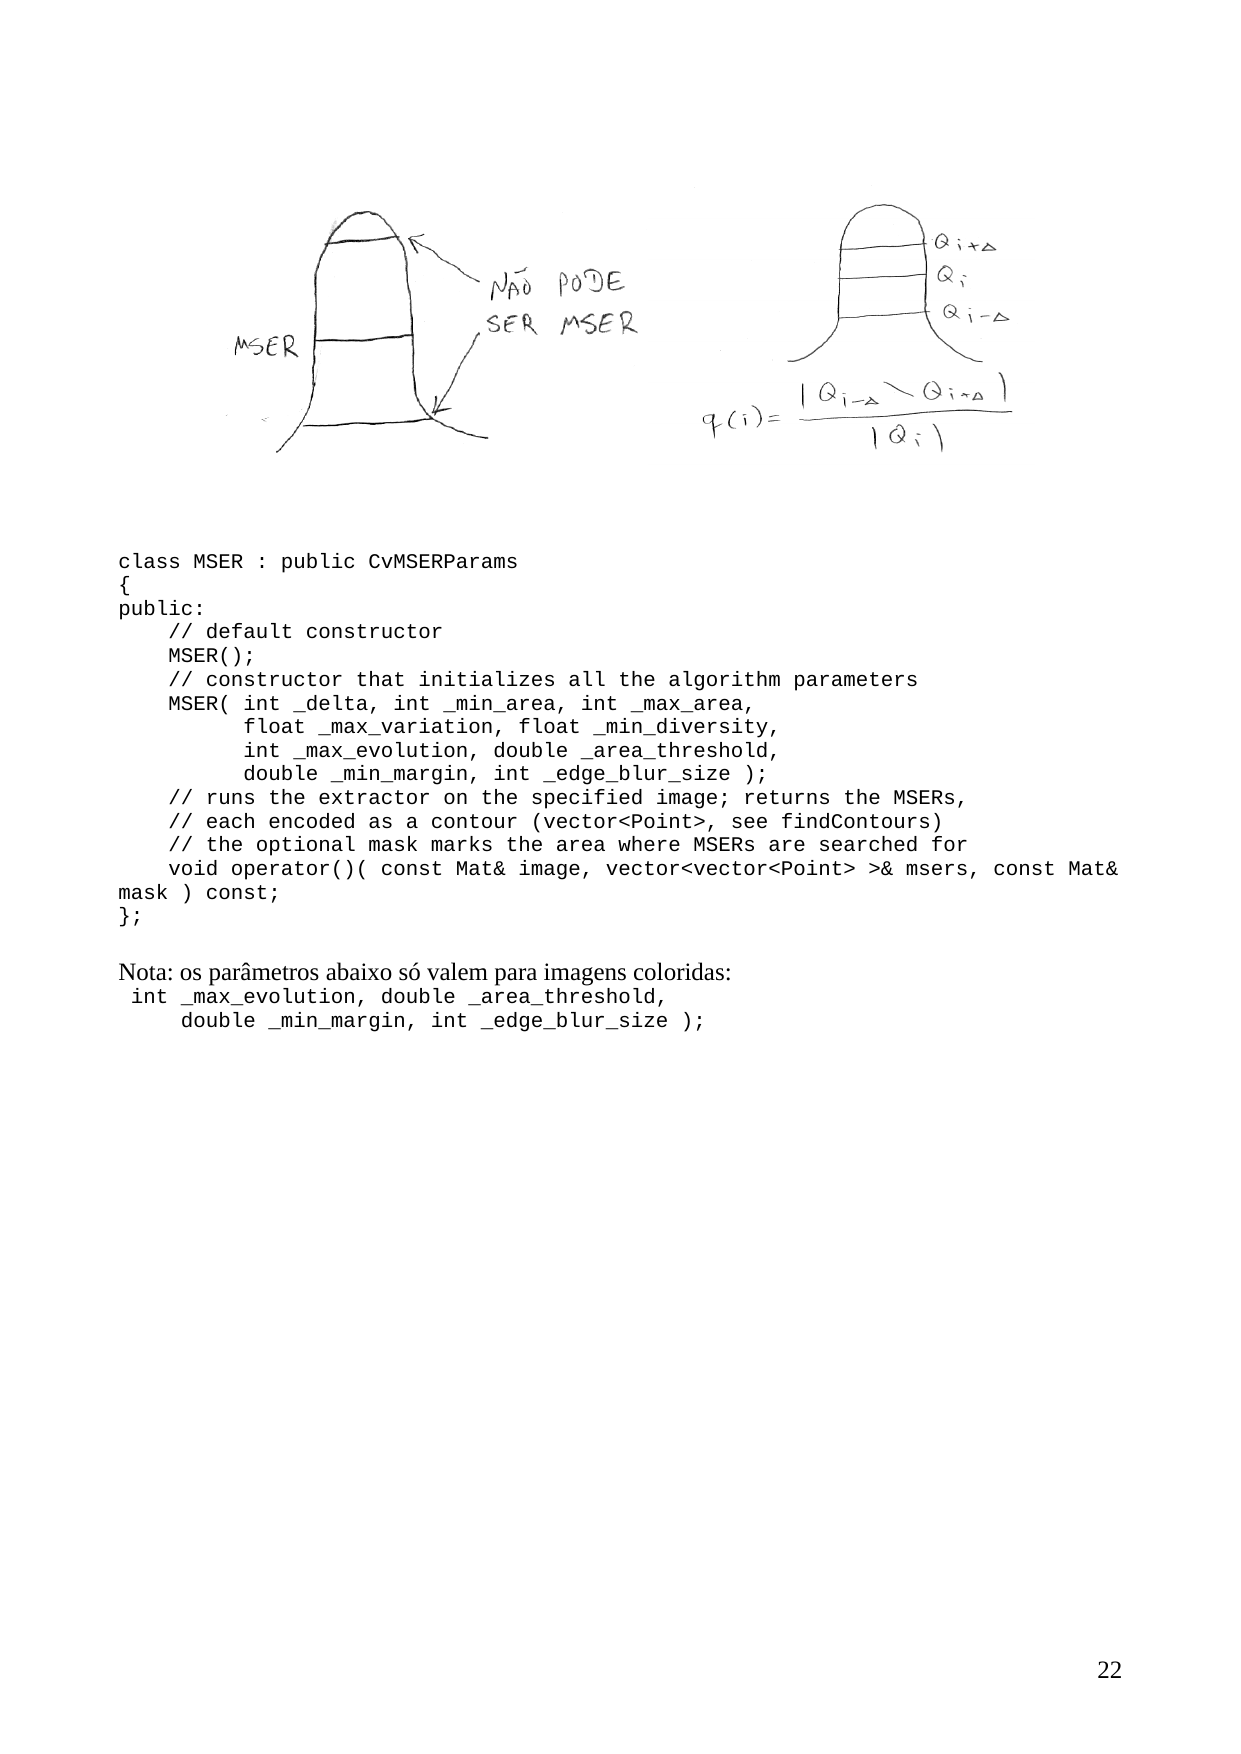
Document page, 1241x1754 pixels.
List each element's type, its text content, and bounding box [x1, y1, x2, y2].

text public: [118, 598, 1122, 622]
text // each encoded as a contour (vector<Point>, see findContours) [118, 811, 1122, 834]
text MSER(); [118, 645, 1122, 669]
text int _max_evolution, double _area_threshold, [118, 740, 1122, 763]
text void operator()( const Mat& image, vector<vector<Point> >& msers, const Mat& mask ) const; [118, 858, 1122, 905]
text { [118, 574, 1122, 598]
text }; [118, 905, 1122, 929]
text class MSER : public CvMSERParams [118, 551, 1122, 574]
text // runs the extractor on the specified image; returns the MSERs, [118, 787, 1122, 811]
text MSER( int _delta, int _min_area, int _max_area, [118, 692, 1122, 716]
text // the optional mask marks the area where MSERs are searched for [118, 834, 1122, 858]
text double _min_margin, int _edge_blur_size ); [118, 1010, 1122, 1033]
text // default constructor [118, 622, 1122, 645]
text double _min_margin, int _edge_blur_size ); [118, 763, 1122, 787]
text // constructor that initializes all the algorithm parameters [118, 669, 1122, 692]
text int _max_evolution, double _area_threshold, [118, 986, 1122, 1010]
text Nota: os parâmetros abaixo só valem para imagens coloridas: [118, 957, 1122, 986]
text float _max_variation, float _min_diversity, [118, 716, 1122, 740]
